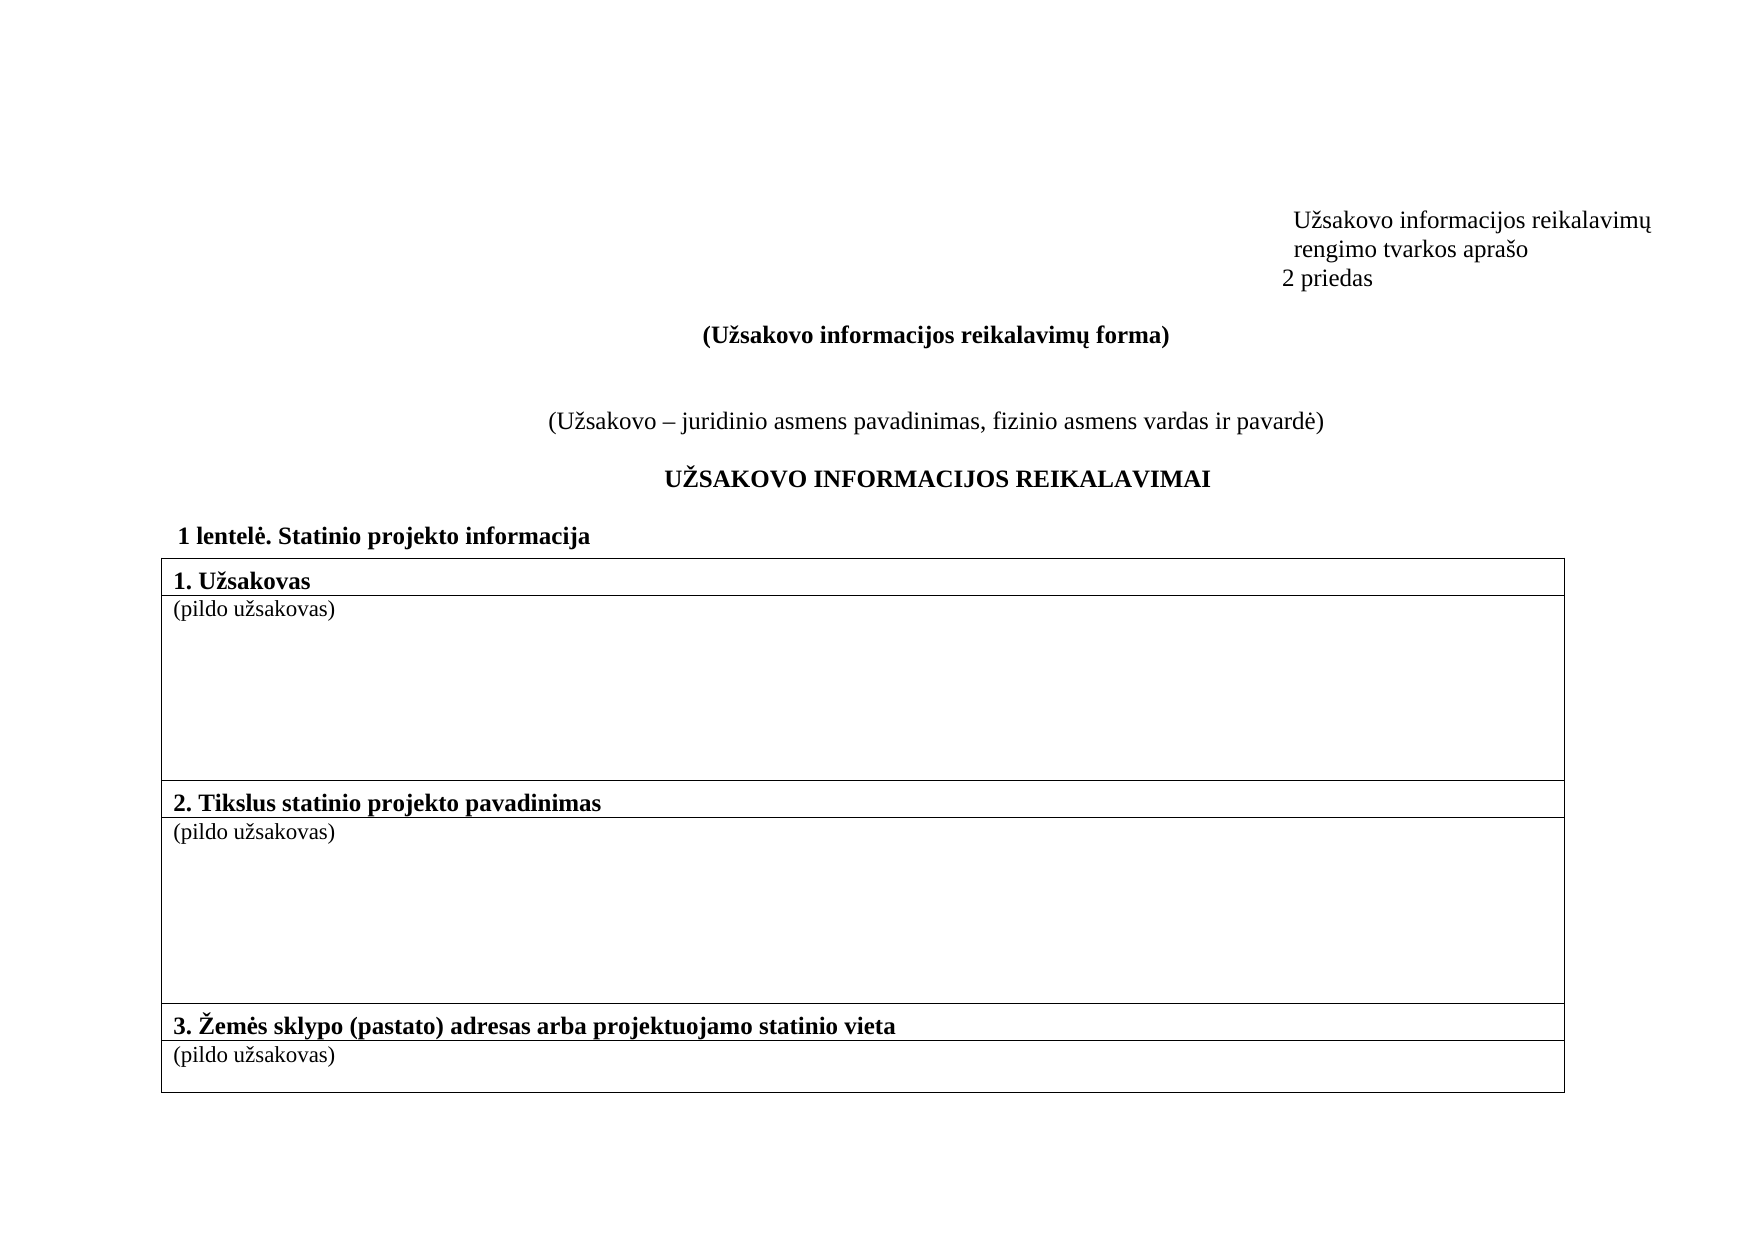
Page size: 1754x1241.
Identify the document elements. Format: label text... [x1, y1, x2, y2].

table_cell 3. Žemės sklypo (pastato) adresas arba projektuojamo statinio vieta [162, 1004, 1564, 1040]
text Užsakovo informacijos reikalavimų [177, 205, 1695, 234]
table_header 1. Užsakovas [162, 559, 1564, 594]
table_cell (pildo užsakovas) [162, 818, 1564, 1003]
table_cell (pildo užsakovas) [162, 1041, 1564, 1092]
text 1 lentelė. Statinio projekto informacija [177, 521, 1695, 550]
text UŽSAKOVO INFORMACIJOS REIKALAVIMAI [177, 464, 1698, 493]
table_cell 2. Tikslus statinio projekto pavadinimas [162, 781, 1564, 817]
table_cell (pildo užsakovas) [162, 596, 1564, 780]
text rengimo tvarkos aprašo [177, 234, 1695, 263]
text (Užsakovo informacijos reikalavimų forma) [177, 320, 1695, 349]
text 2 priedas [852, 263, 1695, 291]
text (Užsakovo – juridinio asmens pavadinimas, fizinio asmens vardas ir pavardė) [177, 406, 1695, 435]
